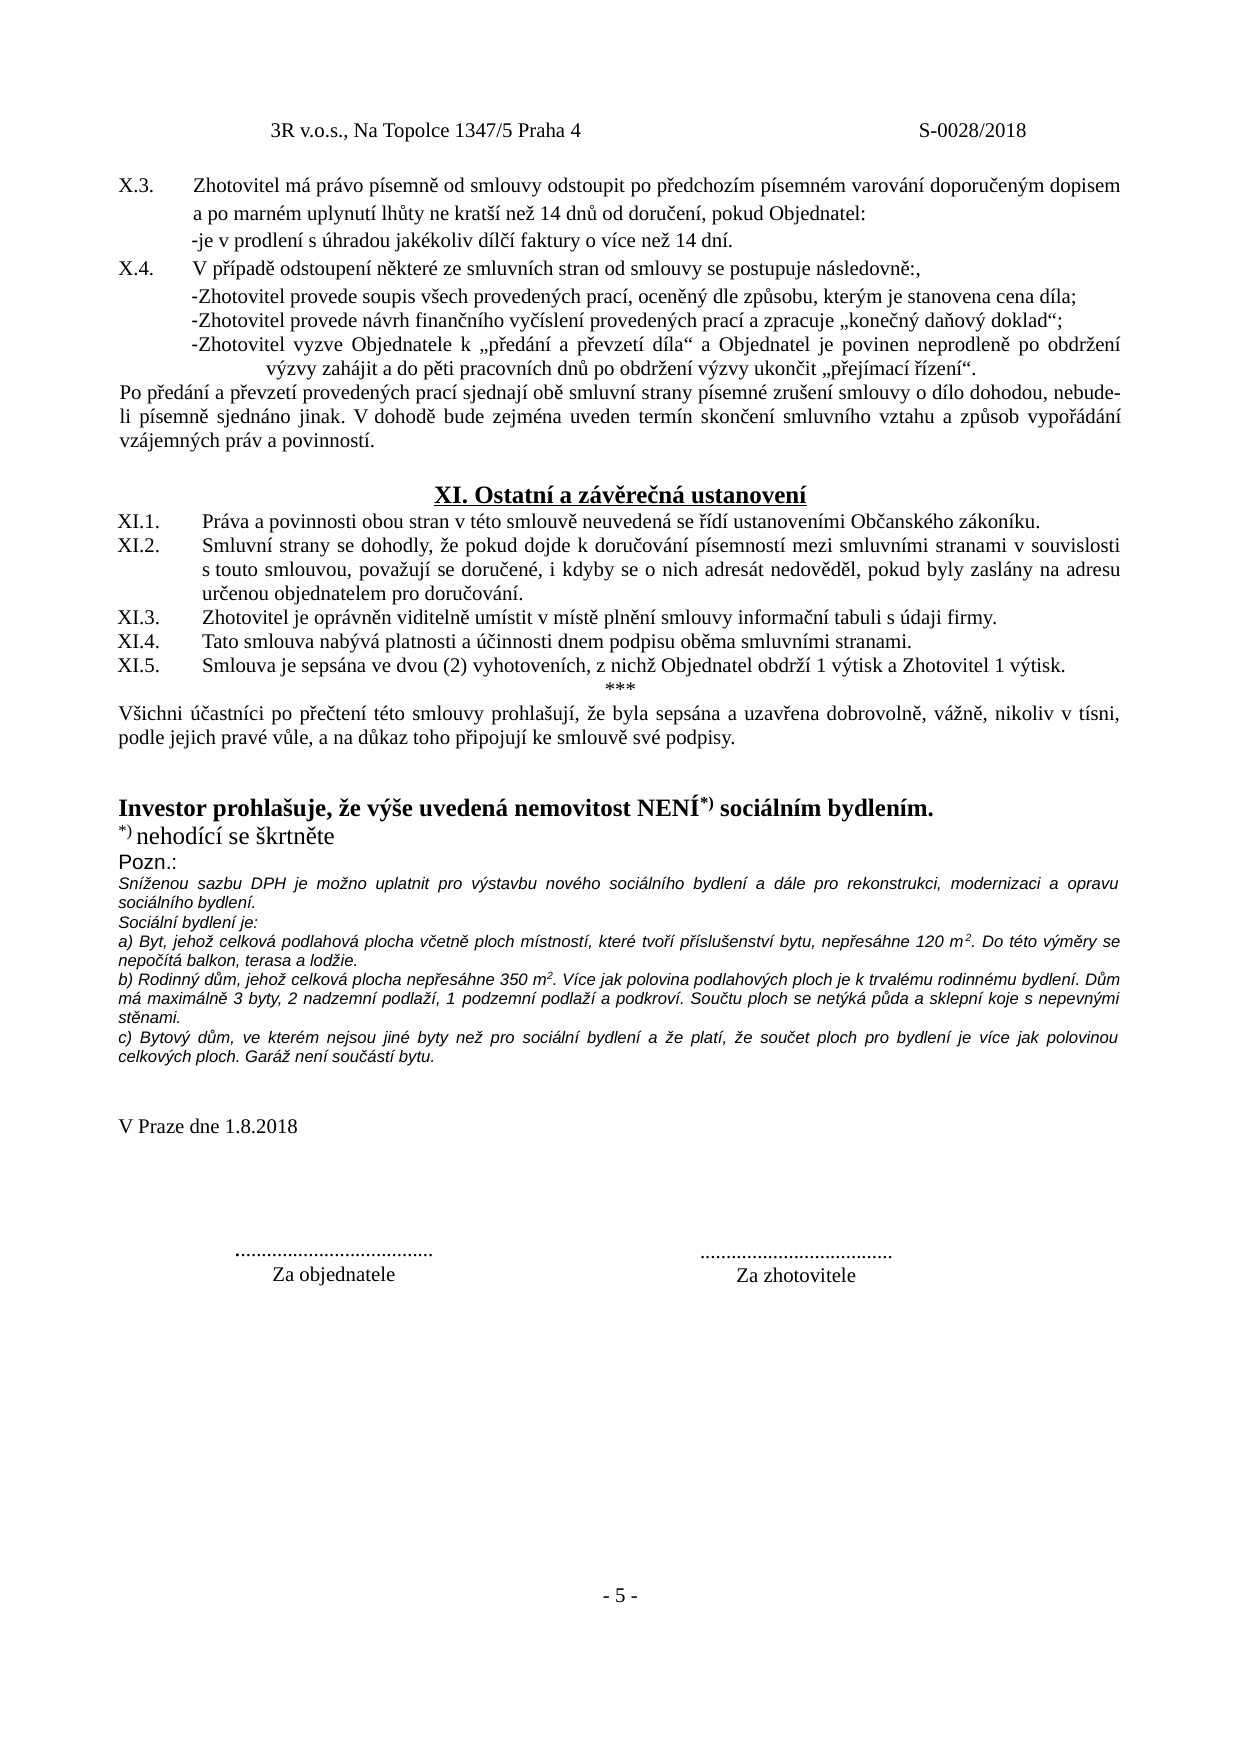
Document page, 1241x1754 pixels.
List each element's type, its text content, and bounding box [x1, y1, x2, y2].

text Po předání a převzetí provedených prací sjednají obě smluvní strany písemné zrušení smlouvy o dílo dohodou, nebude-li písemně sjednáno jinak. V dohodě bude zejména uveden termín skončení smluvního vztahu a způsob vypořádání vzájemných práv a povinností. [119, 380, 1122, 452]
list Zhotovitel vyzve Objednatele k „předání a převzetí díla“ a Objednatel je povinen neprodleně po obdržení výzvy zahájit a do pěti pracovních dnů po obdržení výzvy ukončit „přejímací řízení“. [191, 332, 1122, 380]
text Pozn.: [118, 850, 1122, 874]
text *) nehodící se škrtněte [118, 821, 1122, 850]
text XI.3. Zhotovitel je oprávněn viditelně umístit v místě plnění smlouvy informační tabuli s údaji firmy. [117, 605, 1122, 629]
text b) Rodinný dům, jehož celková plocha nepřesáhne 350 m2. Více jak polovina podlahových ploch je k trvalému rodinnému bydlení. Dům má maximálně 3 byty, 2 nadzemní podlaží, 1 podzemní podlaží a podkroví. Součtu ploch se netýká půda a sklepní koje s nepevnými stěnami. [118, 970, 1122, 1027]
text XI.5. Smlouva je sepsána ve dvou (2) vyhotoveních, z nichž Objednatel obdrží 1 výtisk a Zhotovitel 1 výtisk. [117, 653, 1122, 677]
text Sníženou sazbu DPH je možno uplatnit pro výstavbu nového sociálního bydlení a dále pro rekonstrukci, modernizaci a opravu sociálního bydlení. [118, 874, 1122, 912]
text ...................................... [234, 1233, 433, 1262]
list je v prodlení s úhradou jakékoliv dílčí faktury o více než 14 dní. [191, 228, 1122, 252]
text a) Byt, jehož celková podlahová plocha včetně ploch místností, které tvoří příslušenství bytu, nepřesáhne 120 m2. Do této výměry se nepočítá balkon, terasa a lodžie. [118, 932, 1122, 970]
text Všichni účastníci po přečtení této smlouvy prohlašují, že byla sepsána a uzavřena dobrovolně, vážně, nikoliv v tísni, podle jejich pravé vůle, a na důkaz toho připojují ke smlouvě své podpisy. [118, 701, 1122, 749]
text ..................................... [700, 1239, 892, 1263]
text c) Bytový dům, ve kterém nejsou jiné byty než pro sociální bydlení a že platí, že součet ploch pro bydlení je více jak polovinou celkových ploch. Garáž není součástí bytu. [118, 1027, 1122, 1066]
text Sociální bydlení je: [118, 912, 1122, 932]
text X.4. V případě odstoupení některé ze smluvních stran od smlouvy se postupuje následovně:, [118, 256, 1122, 280]
text Za zhotovitele [700, 1263, 892, 1287]
text Za objednatele [234, 1262, 433, 1286]
text V Praze dne 1.8.2018 [118, 1114, 1122, 1138]
text Investor prohlašuje, že výše uvedená nemovitost NENÍ*) sociálním bydlením. [118, 793, 1122, 821]
list Zhotovitel provede návrh finančního vyčíslení provedených prací a zpracuje „konečný daňový doklad“; [191, 308, 1122, 332]
list Zhotovitel provede soupis všech provedených prací, oceněný dle způsobu, kterým je stanovena cena díla; [191, 284, 1122, 308]
text XI.2. Smluvní strany se dohodly, že pokud dojde k doručování písemností mezi smluvními stranami v souvislosti s touto smlouvou, považují se doručené, i kdyby se o nich adresát nedověděl, pokud byly zaslány na adresu určenou objednatelem pro doručování. [117, 533, 1122, 605]
text X.3. Zhotovitel má právo písemně od smlouvy odstoupit po předchozím písemném varování doporučeným dopisem a po marném uplynutí lhůty ne kratší než 14 dnů od doručení, pokud Objednatel: [118, 173, 1122, 225]
text XI. Ostatní a závěrečná ustanovení [118, 480, 1122, 509]
text XI.1. Práva a povinnosti obou stran v této smlouvě neuvedená se řídí ustanoveními Občanského zákoníku. [117, 509, 1122, 533]
text *** [118, 677, 1122, 701]
text XI.4. Tato smlouva nabývá platnosti a účinnosti dnem podpisu oběma smluvními stranami. [117, 629, 1122, 653]
